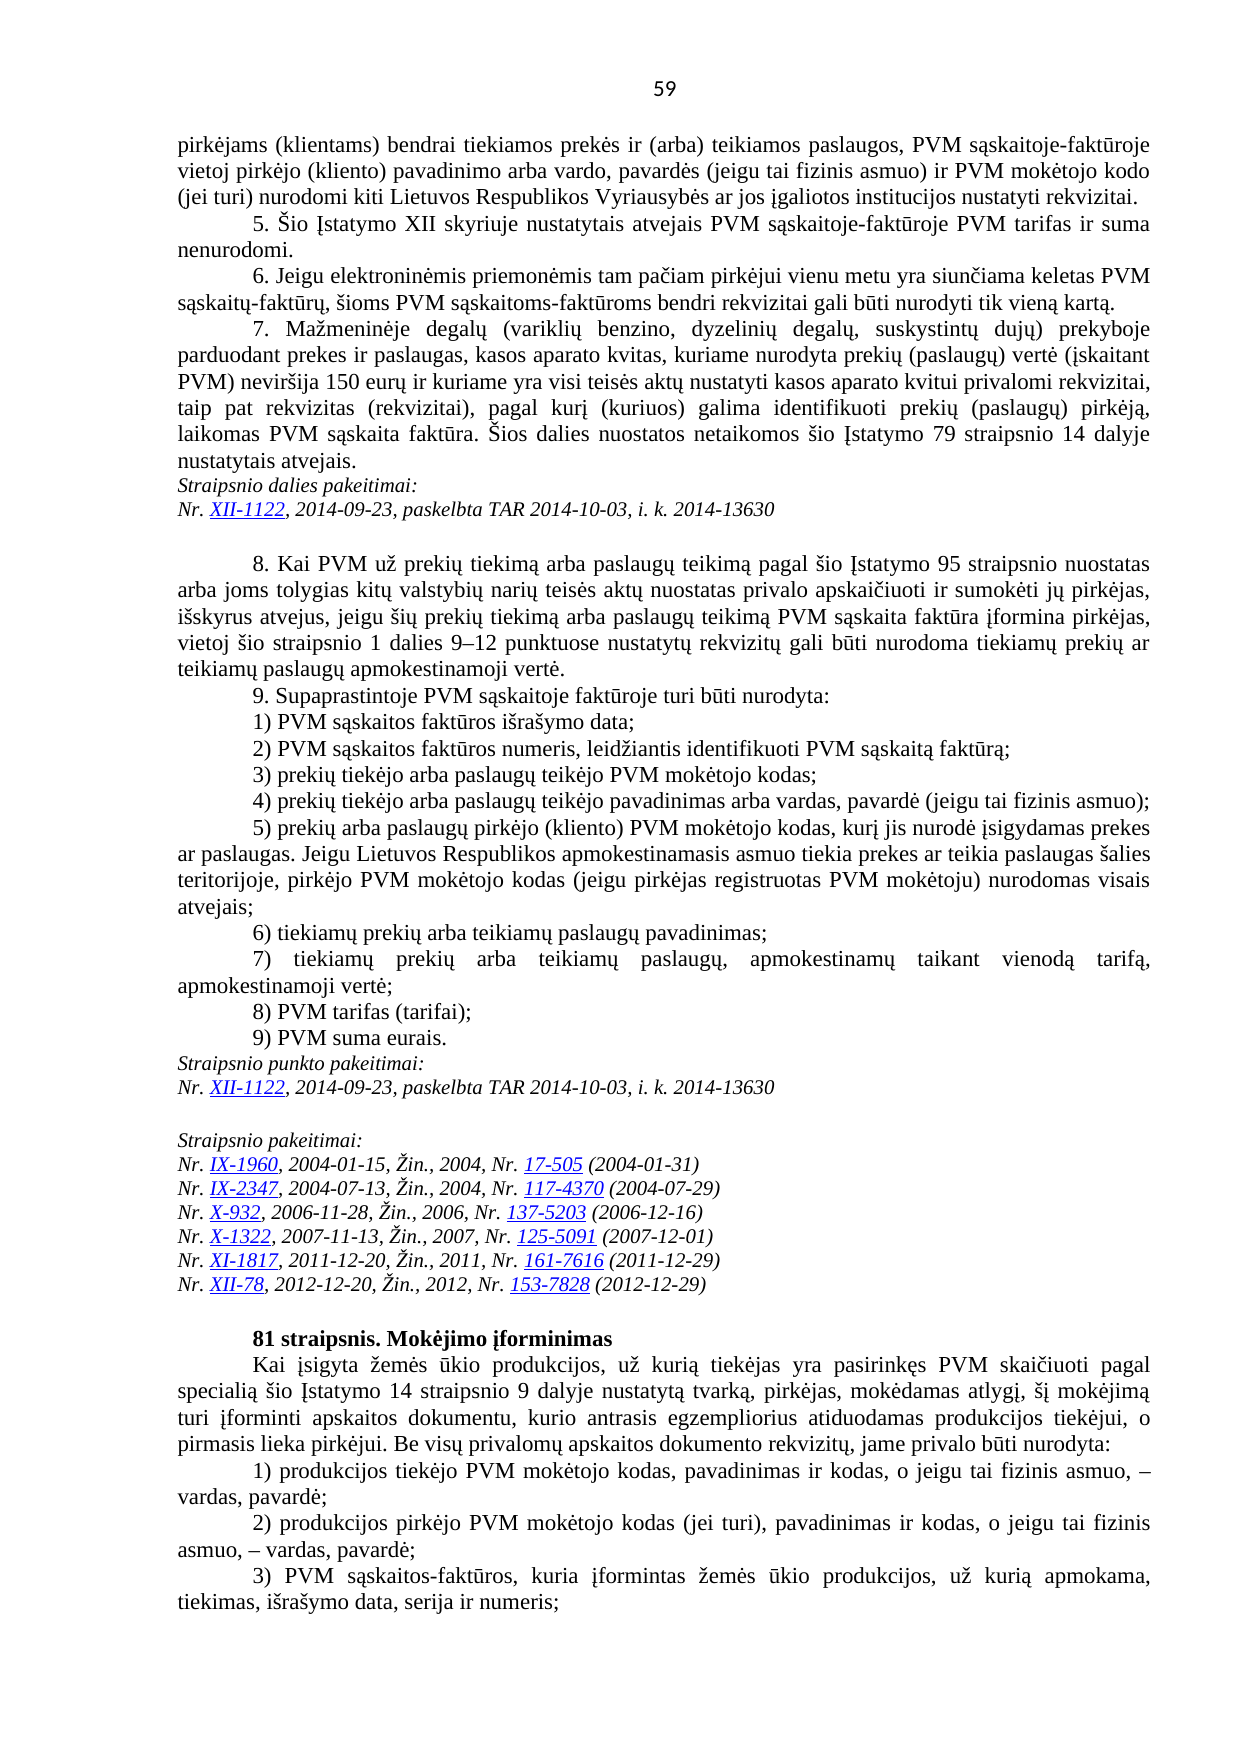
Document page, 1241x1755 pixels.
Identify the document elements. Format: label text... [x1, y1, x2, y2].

text 5) prekių arba paslaugų pirkėjo (kliento) PVM mokėtojo kodas, kurį jis nurodė įsigydamas prekes ar paslaugas. Jeigu Lietuvos Respublikos apmokestinamasis asmuo tiekia prekes ar teikia paslaugas šalies teritorijoje, pirkėjo PVM mokėtojo kodas (jeigu pirkėjas registruotas PVM mokėtoju) nurodomas visais atvejais; [177, 814, 1152, 919]
text 1) produkcijos tiekėjo PVM mokėtojo kodas, pavadinimas ir kodas, o jeigu tai fizinis asmuo, – vardas, pavardė; [177, 1457, 1152, 1509]
text 9. Supaprastintoje PVM sąskaitoje faktūroje turi būti nurodyta: [177, 682, 1152, 708]
text 7. Mažmeninėje degalų (variklių benzino, dyzelinių degalų, suskystintų dujų) prekyboje parduodant prekes ir paslaugas, kasos aparato kvitas, kuriame nurodyta prekių (paslaugų) vertė (įskaitant PVM) neviršija 150 eurų ir kuriame yra visi teisės aktų nustatyti kasos aparato kvitui privalomi rekvizitai, taip pat rekvizitas (rekvizitai), pagal kurį (kuriuos) galima identifikuoti prekių (paslaugų) pirkėją, laikomas PVM sąskaita faktūra. Šios dalies nuostatos netaikomos šio Įstatymo 79 straipsnio 14 dalyje nustatytais atvejais. [177, 315, 1152, 473]
text 6. Jeigu elektroninėmis priemonėmis tam pačiam pirkėjui vienu metu yra siunčiama keletas PVM sąskaitų-faktūrų, šioms PVM sąskaitoms-faktūroms bendri rekvizitai gali būti nurodyti tik vieną kartą. [177, 262, 1152, 315]
text Nr. XII-1122, 2014-09-23, paskelbta TAR 2014-10-03, i. k. 2014-13630 [177, 1075, 1152, 1099]
text Straipsnio dalies pakeitimai: [177, 473, 1152, 497]
text Nr. X-932, 2006-11-28, Žin., 2006, Nr. 137-5203 (2006-12-16) [177, 1200, 1152, 1224]
text 3) prekių tiekėjo arba paslaugų teikėjo PVM mokėtojo kodas; [177, 761, 1152, 787]
text 2) PVM sąskaitos faktūros numeris, leidžiantis identifikuoti PVM sąskaitą faktūrą; [177, 734, 1152, 761]
text 5. Šio Įstatymo XII skyriuje nustatytais atvejais PVM sąskaitoje-faktūroje PVM tarifas ir suma nenurodomi. [177, 210, 1152, 262]
text Nr. XII-78, 2012-12-20, Žin., 2012, Nr. 153-7828 (2012-12-29) [177, 1272, 1152, 1296]
text pirkėjams (klientams) bendrai tiekiamos prekės ir (arba) teikiamos paslaugos, PVM sąskaitoje-faktūroje vietoj pirkėjo (kliento) pavadinimo arba vardo, pavardės (jeigu tai fizinis asmuo) ir PVM mokėtojo kodo (jei turi) nurodomi kiti Lietuvos Respublikos Vyriausybės ar jos įgaliotos institucijos nustatyti rekvizitai. [177, 131, 1152, 210]
text 2) produkcijos pirkėjo PVM mokėtojo kodas (jei turi), pavadinimas ir kodas, o jeigu tai fizinis asmuo, – vardas, pavardė; [177, 1509, 1152, 1562]
text Nr. X-1322, 2007-11-13, Žin., 2007, Nr. 125-5091 (2007-12-01) [177, 1224, 1152, 1248]
text 3) PVM sąskaitos-faktūros, kuria įformintas žemės ūkio produkcijos, už kurią apmokama, tiekimas, išrašymo data, serija ir numeris; [177, 1562, 1152, 1615]
text Straipsnio punkto pakeitimai: [177, 1051, 1152, 1075]
text 7) tiekiamų prekių arba teikiamų paslaugų, apmokestinamų taikant vienodą tarifą, apmokestinamoji vertė; [177, 945, 1152, 998]
text Nr. XI-1817, 2011-12-20, Žin., 2011, Nr. 161-7616 (2011-12-29) [177, 1248, 1152, 1272]
text Nr. IX-1960, 2004-01-15, Žin., 2004, Nr. 17-505 (2004-01-31) [177, 1152, 1152, 1176]
text 1) PVM sąskaitos faktūros išrašymo data; [177, 708, 1152, 734]
text 8. Kai PVM už prekių tiekimą arba paslaugų teikimą pagal šio Įstatymo 95 straipsnio nuostatas arba joms tolygias kitų valstybių narių teisės aktų nuostatas privalo apskaičiuoti ir sumokėti jų pirkėjas, išskyrus atvejus, jeigu šių prekių tiekimą arba paslaugų teikimą PVM sąskaita faktūra įformina pirkėjas, vietoj šio straipsnio 1 dalies 9–12 punktuose nustatytų rekvizitų gali būti nurodoma tiekiamų prekių ar teikiamų paslaugų apmokestinamoji vertė. [177, 550, 1152, 682]
text 6) tiekiamų prekių arba teikiamų paslaugų pavadinimas; [177, 919, 1152, 945]
text Straipsnio pakeitimai: [177, 1128, 1152, 1152]
text Kai įsigyta žemės ūkio produkcijos, už kurią tiekėjas yra pasirinkęs PVM skaičiuoti pagal specialią šio Įstatymo 14 straipsnio 9 dalyje nustatytą tvarką, pirkėjas, mokėdamas atlygį, šį mokėjimą turi įforminti apskaitos dokumentu, kurio antrasis egzempliorius atiduodamas produkcijos tiekėjui, o pirmasis lieka pirkėjui. Be visų privalomų apskaitos dokumento rekvizitų, jame privalo būti nurodyta: [177, 1351, 1152, 1457]
text Nr. IX-2347, 2004-07-13, Žin., 2004, Nr. 117-4370 (2004-07-29) [177, 1176, 1152, 1200]
text Nr. XII-1122, 2014-09-23, paskelbta TAR 2014-10-03, i. k. 2014-13630 [177, 497, 1152, 521]
text 9) PVM suma eurais. [177, 1024, 1152, 1051]
text 8) PVM tarifas (tarifai); [177, 998, 1152, 1024]
text 4) prekių tiekėjo arba paslaugų teikėjo pavadinimas arba vardas, pavardė (jeigu tai fizinis asmuo); [177, 787, 1152, 814]
text 81 straipsnis. Mokėjimo įforminimas [177, 1325, 1152, 1351]
